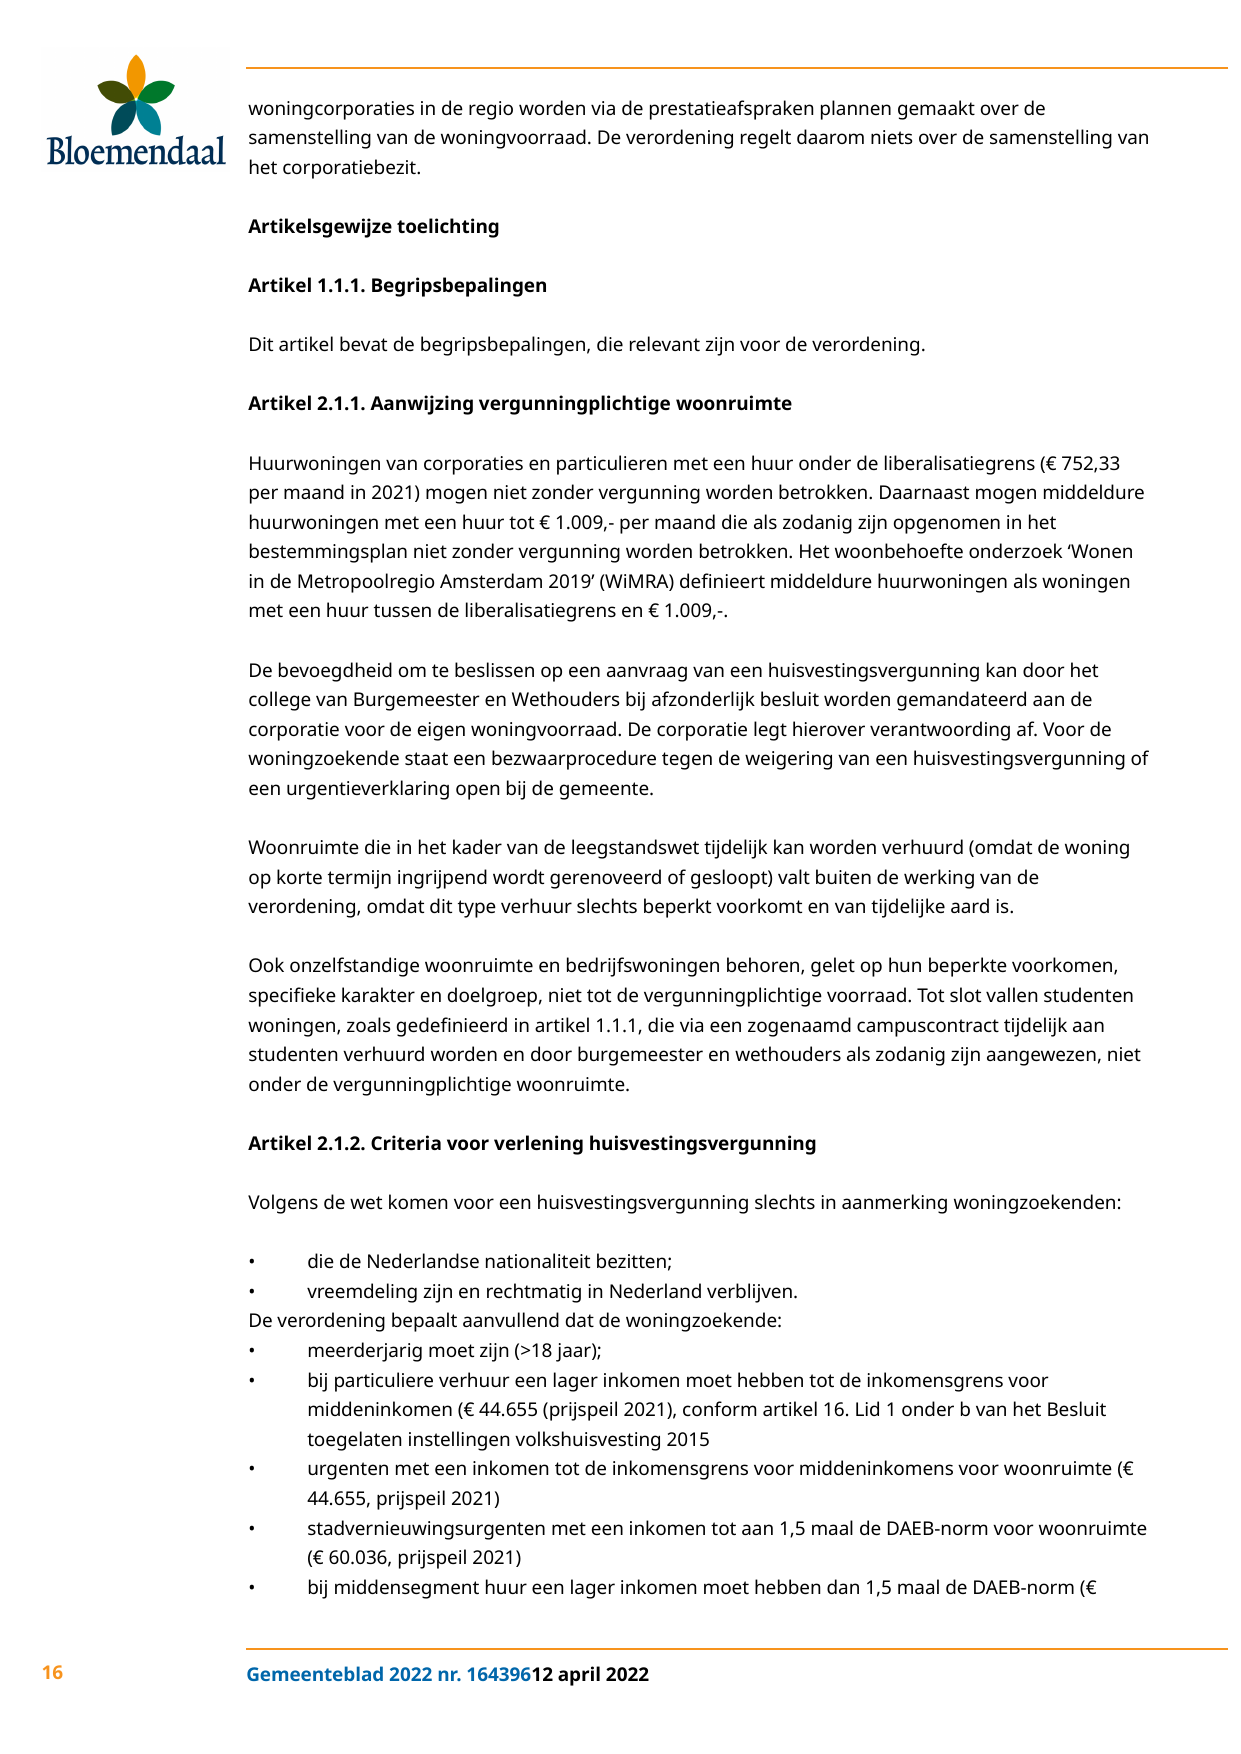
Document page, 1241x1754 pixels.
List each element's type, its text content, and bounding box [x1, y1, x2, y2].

text Artikel 2.1.2. Criteria voor verlening huisvestingsvergunning [248, 1130, 1152, 1156]
text Artikel 2.1.1. Aanwijzing vergunningplichtige woonruimte [248, 391, 1152, 416]
text Huurwoningen van corporaties en particulieren met een huur onder de liberalisatiegrens (€ 752,33 per maand in 2021) mogen niet zonder vergunning worden betrokken. Daarnaast mogen middeldure huurwoningen met een huur tot € 1.009,- per maand die als zodanig zijn opgenomen in het bestemmingsplan niet zonder vergunning worden betrokken. Het woonbehoefte onderzoek ‘Wonen in de Metropoolregio Amsterdam 2019’ (WiMRA) definieert middeldure huurwoningen als woningen met een huur tussen de liberalisatiegrens en € 1.009,-. [248, 450, 1152, 623]
list bij middensegment huur een lager inkomen moet hebben dan 1,5 maal de DAEB-norm (€ [248, 1574, 1152, 1600]
text Ook onzelfstandige woonruimte en bedrijfswoningen behoren, gelet op hun beperkte voorkomen, specifieke karakter en doelgroep, niet tot de vergunningplichtige voorraad. Tot slot vallen studenten woningen, zoals gedefinieerd in artikel 1.1.1, die via een zogenaamd campuscontract tijdelijk aan studenten verhuurd worden en door burgemeester en wethouders als zodanig zijn aangewezen, niet onder de vergunningplichtige woonruimte. [248, 953, 1152, 1097]
list meerderjarig moet zijn (>18 jaar); [248, 1337, 1152, 1363]
list die de Nederlandse nationaliteit bezitten; [248, 1248, 1152, 1274]
text Dit artikel bevat de begripsbepalingen, die relevant zijn voor de verordening. [248, 331, 1152, 357]
text woningcorporaties in de regio worden via de prestatieafspraken plannen gemaakt over de samenstelling van de woningvoorraad. De verordening regelt daarom niets over de samenstelling van het corporatiebezit. [248, 95, 1152, 180]
text Artikel 1.1.1. Begripsbepalingen [248, 272, 1152, 298]
text Woonruimte die in het kader van de leegstandswet tijdelijk kan worden verhuurd (omdat de woning op korte termijn ingrijpend wordt gerenoveerd of gesloopt) valt buiten de werking van de verordening, omdat dit type verhuur slechts beperkt voorkomt en van tijdelijke aard is. [248, 834, 1152, 919]
text Artikelsgewijze toelichting [248, 213, 1152, 239]
picture [41, 47, 231, 172]
list stadvernieuwingsurgenten met een inkomen tot aan 1,5 maal de DAEB-norm voor woonruimte (€ 60.036, prijspeil 2021) [248, 1515, 1152, 1570]
text De verordening bepaalt aanvullend dat de woningzoekende: [248, 1308, 1152, 1333]
text Volgens de wet komen voor een huisvestingsvergunning slechts in aanmerking woningzoekenden: [248, 1189, 1152, 1215]
list vreemdeling zijn en rechtmatig in Nederland verblijven. [248, 1278, 1152, 1304]
text De bevoegdheid om te beslissen op een aanvraag van een huisvestingsvergunning kan door het college van Burgemeester en Wethouders bij afzonderlijk besluit worden gemandateerd aan de corporatie voor de eigen woningvoorraad. De corporatie legt hierover verantwoording af. Voor de woningzoekende staat een bezwaarprocedure tegen de weigering van een huisvestingsvergunning of een urgentieverklaring open bij de gemeente. [248, 657, 1152, 801]
list bij particuliere verhuur een lager inkomen moet hebben tot de inkomensgrens voor middeninkomen (€ 44.655 (prijspeil 2021), conform artikel 16. Lid 1 onder b van het Besluit toegelaten instellingen volkshuisvesting 2015 [248, 1367, 1152, 1452]
list urgenten met een inkomen tot de inkomensgrens voor middeninkomens voor woonruimte (€ 44.655, prijspeil 2021) [248, 1456, 1152, 1511]
